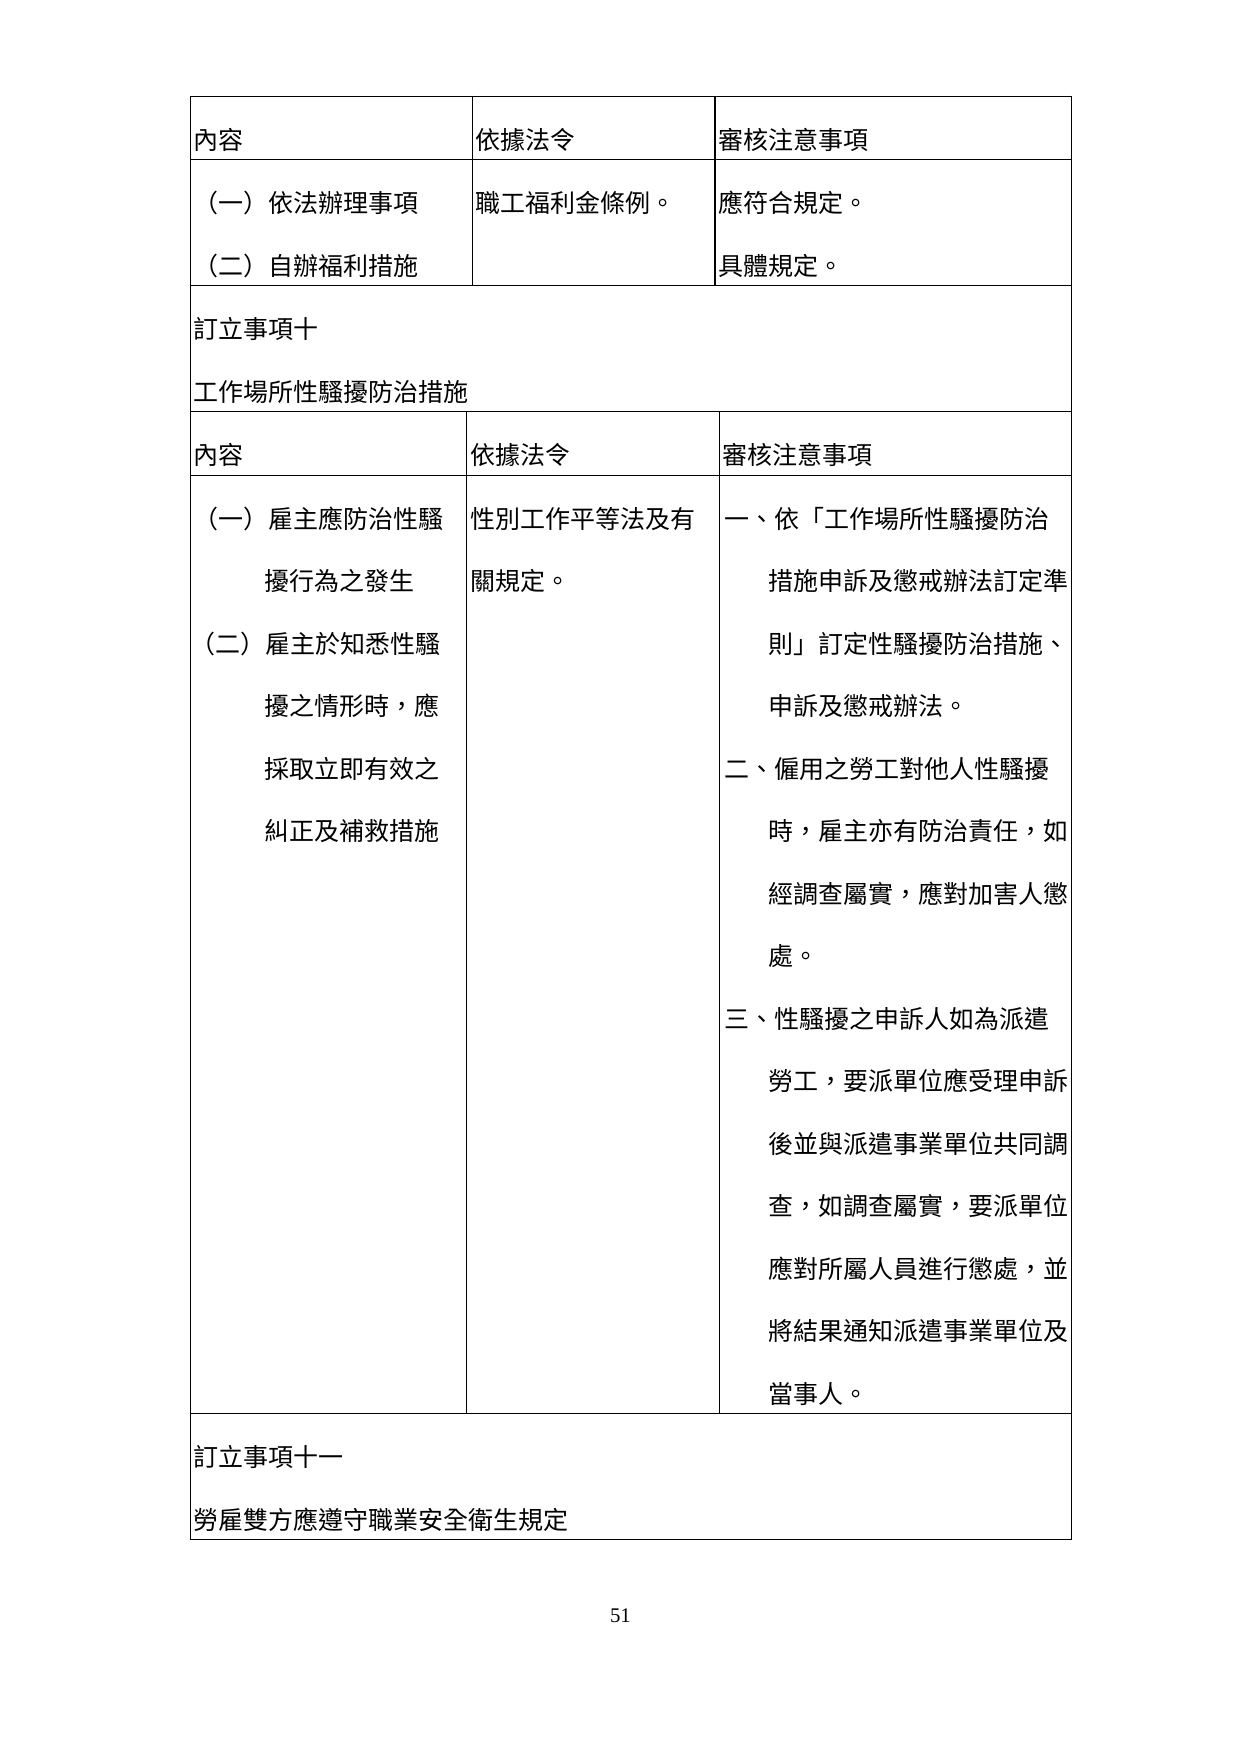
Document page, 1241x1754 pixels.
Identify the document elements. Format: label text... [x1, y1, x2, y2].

table_cell （一）雇主應防治性騷擾行為之發生 （二）雇主於知悉性騷擾之情形時，應採取立即有效之糾正及補救措施 [191, 476, 466, 1413]
table_cell 審核注意事項 [716, 97, 1071, 159]
table_cell 訂立事項十一 勞雇雙方應遵守職業安全衛生規定 [191, 1414, 1071, 1539]
table_cell 內容 [191, 412, 466, 475]
table_cell （一）依法辦理事項 （二）自辦福利措施 [191, 160, 472, 285]
table_cell 訂立事項十 工作場所性騷擾防治措施 [191, 286, 1071, 411]
table_cell 性別工作平等法及有關規定。 [467, 476, 719, 1413]
table_cell 依據法令 [467, 412, 719, 475]
table_cell 審核注意事項 [720, 412, 1071, 475]
table_cell 內容 [191, 97, 472, 159]
table_cell 職工福利金條例。 [473, 160, 714, 285]
table_cell 依據法令 [473, 97, 714, 159]
table_cell 應符合規定。 具體規定。 [716, 160, 1071, 285]
table_cell 一、依「工作場所性騷擾防治措施申訴及懲戒辦法訂定準則」訂定性騷擾防治措施、申訴及懲戒辦法。 二、僱用之勞工對他人性騷擾時，雇主亦有防治責任，如經調查屬實，應對加害人懲處。 三、性騷擾之申訴人如為派遣勞工，要派單位應受理申訴後並與派遣事業單位共同調查，如調查屬實，要派單位應對所屬人員進行懲處，並將結果通知派遣事業單位及當事人。 [720, 476, 1071, 1413]
